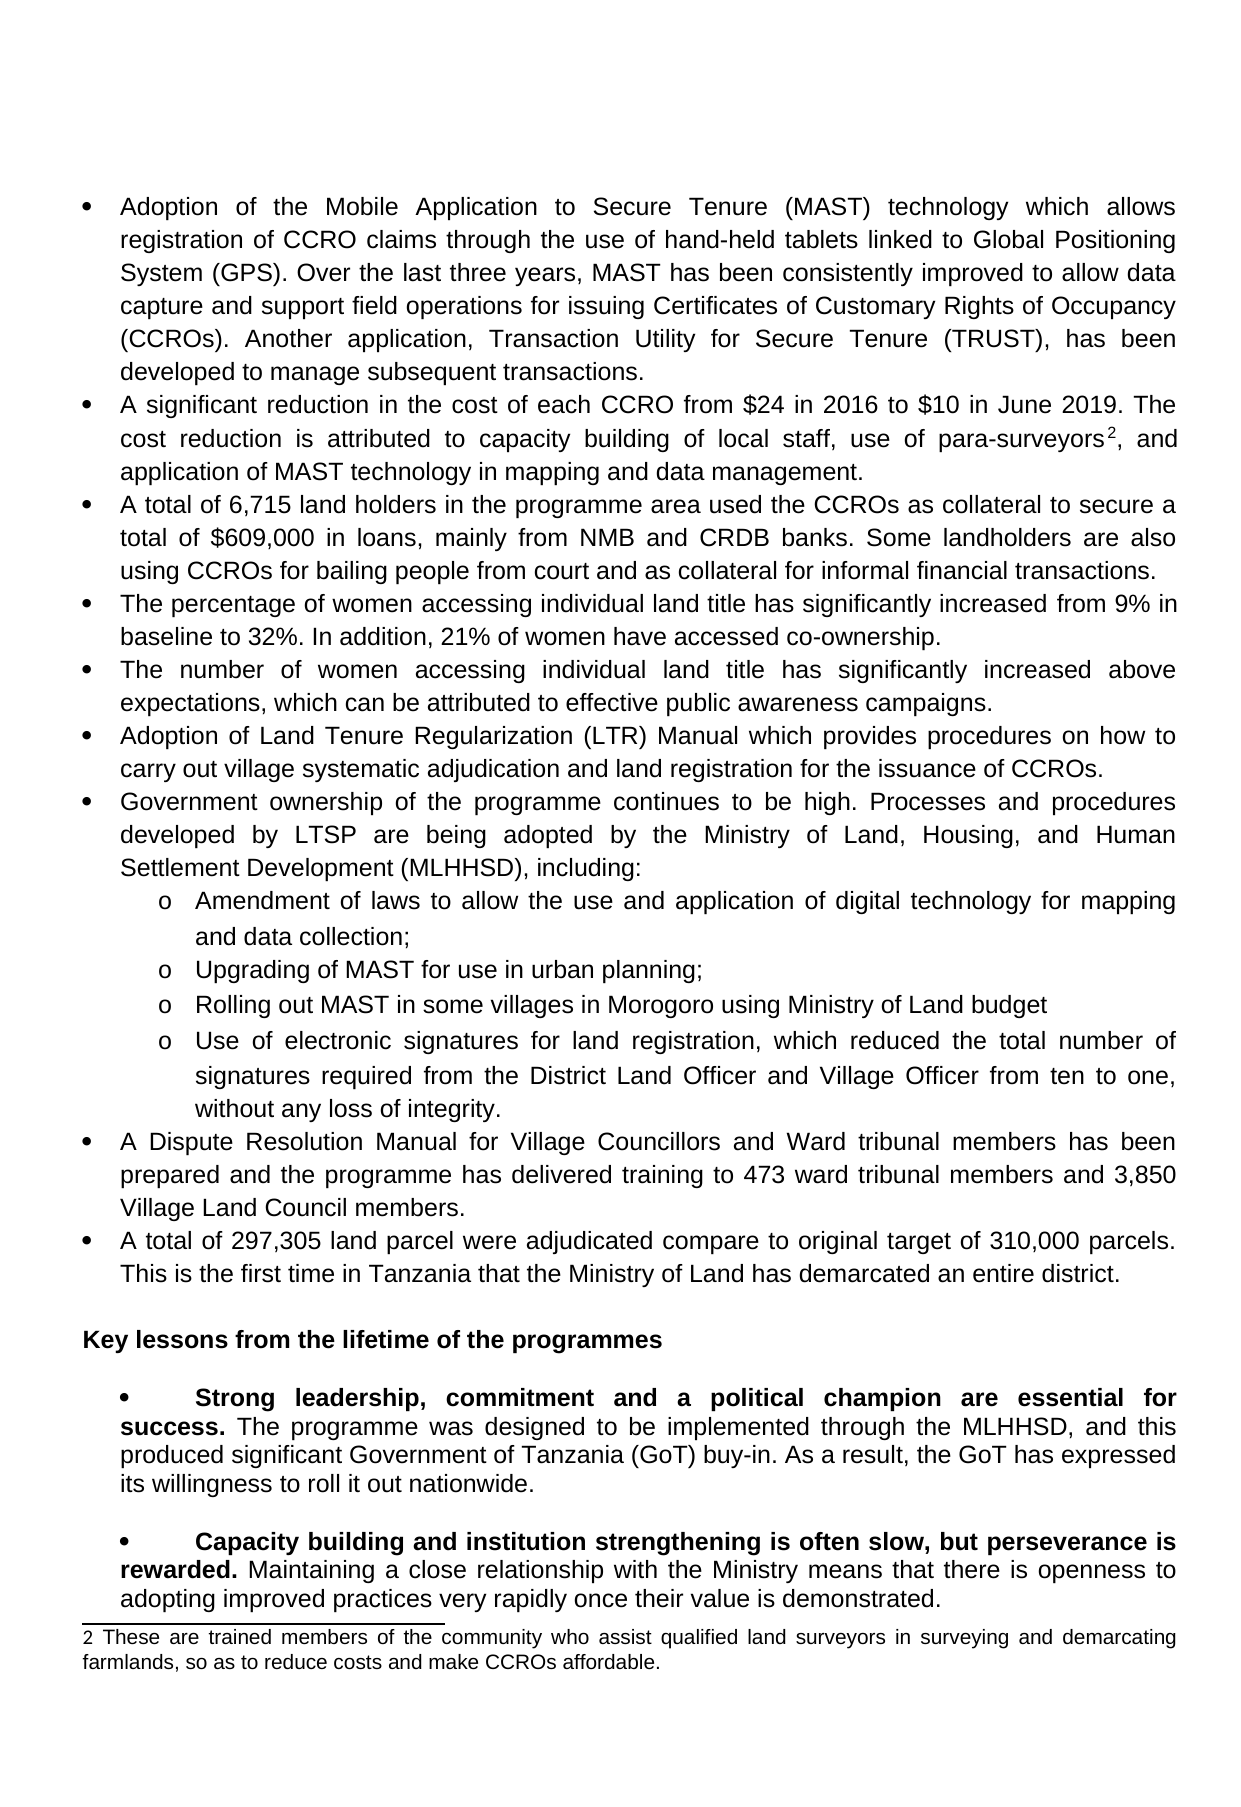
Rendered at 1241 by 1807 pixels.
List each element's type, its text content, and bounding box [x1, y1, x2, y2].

list The percentage of women accessing individual land title has significantly increased from 9% in baseline to 32%. In addition, 21% of women have accessed co-ownership. [82, 589, 1178, 651]
list Capacity building and institution strengthening is often slow, but perseverance is rewarded. Maintaining a close relationship with the Ministry means that there is openness to adopting improved practices very rapidly once their value is demonstrated. [120, 1527, 1178, 1613]
list A total of 297,305 land parcel were adjudicated compare to original target of 310,000 parcels. This is the first time in Tanzania that the Ministry of Land has demarcated an entire district. [82, 1226, 1178, 1288]
text Key lessons from the lifetime of the programmes [82, 1325, 1178, 1354]
list Use of electronic signatures for land registration, which reduced the total number of signatures required from the District Land Officer and Village Officer from ten to one, without any loss of integrity. [157, 1026, 1178, 1123]
list These are trained members of the community who assist qualified land surveyors in surveying and demarcating farmlands, so as to reduce costs and make CCROs affordable. [82, 1624, 1178, 1674]
list Rolling out MAST in some villages in Morogoro using Ministry of Land budget [157, 990, 1178, 1021]
list The number of women accessing individual land title has significantly increased above expectations, which can be attributed to effective public awareness campaigns. [82, 655, 1178, 717]
list Adoption of Land Tenure Regularization (LTR) Manual which provides procedures on how to carry out village systematic adjudication and land registration for the issuance of CCROs. [82, 721, 1178, 783]
list Adoption of the Mobile Application to Secure Tenure (MAST) technology which allows registration of CCRO claims through the use of hand-held tablets linked to Global Positioning System (GPS). Over the last three years, MAST has been consistently improved to allow data capture and support field operations for issuing Certificates of Customary Rights of Occupancy (CCROs). Another application, Transaction Utility for Secure Tenure (TRUST), has been developed to manage subsequent transactions. [82, 192, 1178, 386]
list Strong leadership, commitment and a political champion are essential for success. The programme was designed to be implemented through the MLHHSD, and this produced significant Government of Tanzania (GoT) buy-in. As a result, the GoT has expressed its willingness to roll it out nationwide. [120, 1383, 1178, 1498]
list A total of 6,715 land holders in the programme area used the CCROs as collateral to secure a total of $609,000 in loans, mainly from NMB and CRDB banks. Some landholders are also using CCROs for bailing people from court and as collateral for informal financial transactions. [82, 489, 1178, 584]
list A Dispute Resolution Manual for Village Councillors and Ward tribunal members has been prepared and the programme has delivered training to 473 ward tribunal members and 3,850 Village Land Council members. [82, 1127, 1178, 1222]
list Government ownership of the programme continues to be high. Processes and procedures developed by LTSP are being adopted by the Ministry of Land, Housing, and Human Settlement Development (MLHHSD), including: [82, 787, 1178, 882]
list Upgrading of MAST for use in urban planning; [157, 954, 1178, 986]
list A significant reduction in the cost of each CCRO from $24 in 2016 to $10 in June 2019. The cost reduction is attributed to capacity building of local staff, use of para-surveyors, and application of MAST technology in mapping and data management. [82, 390, 1178, 485]
list Amendment of laws to allow the use and application of digital technology for mapping and data collection; [157, 886, 1178, 950]
